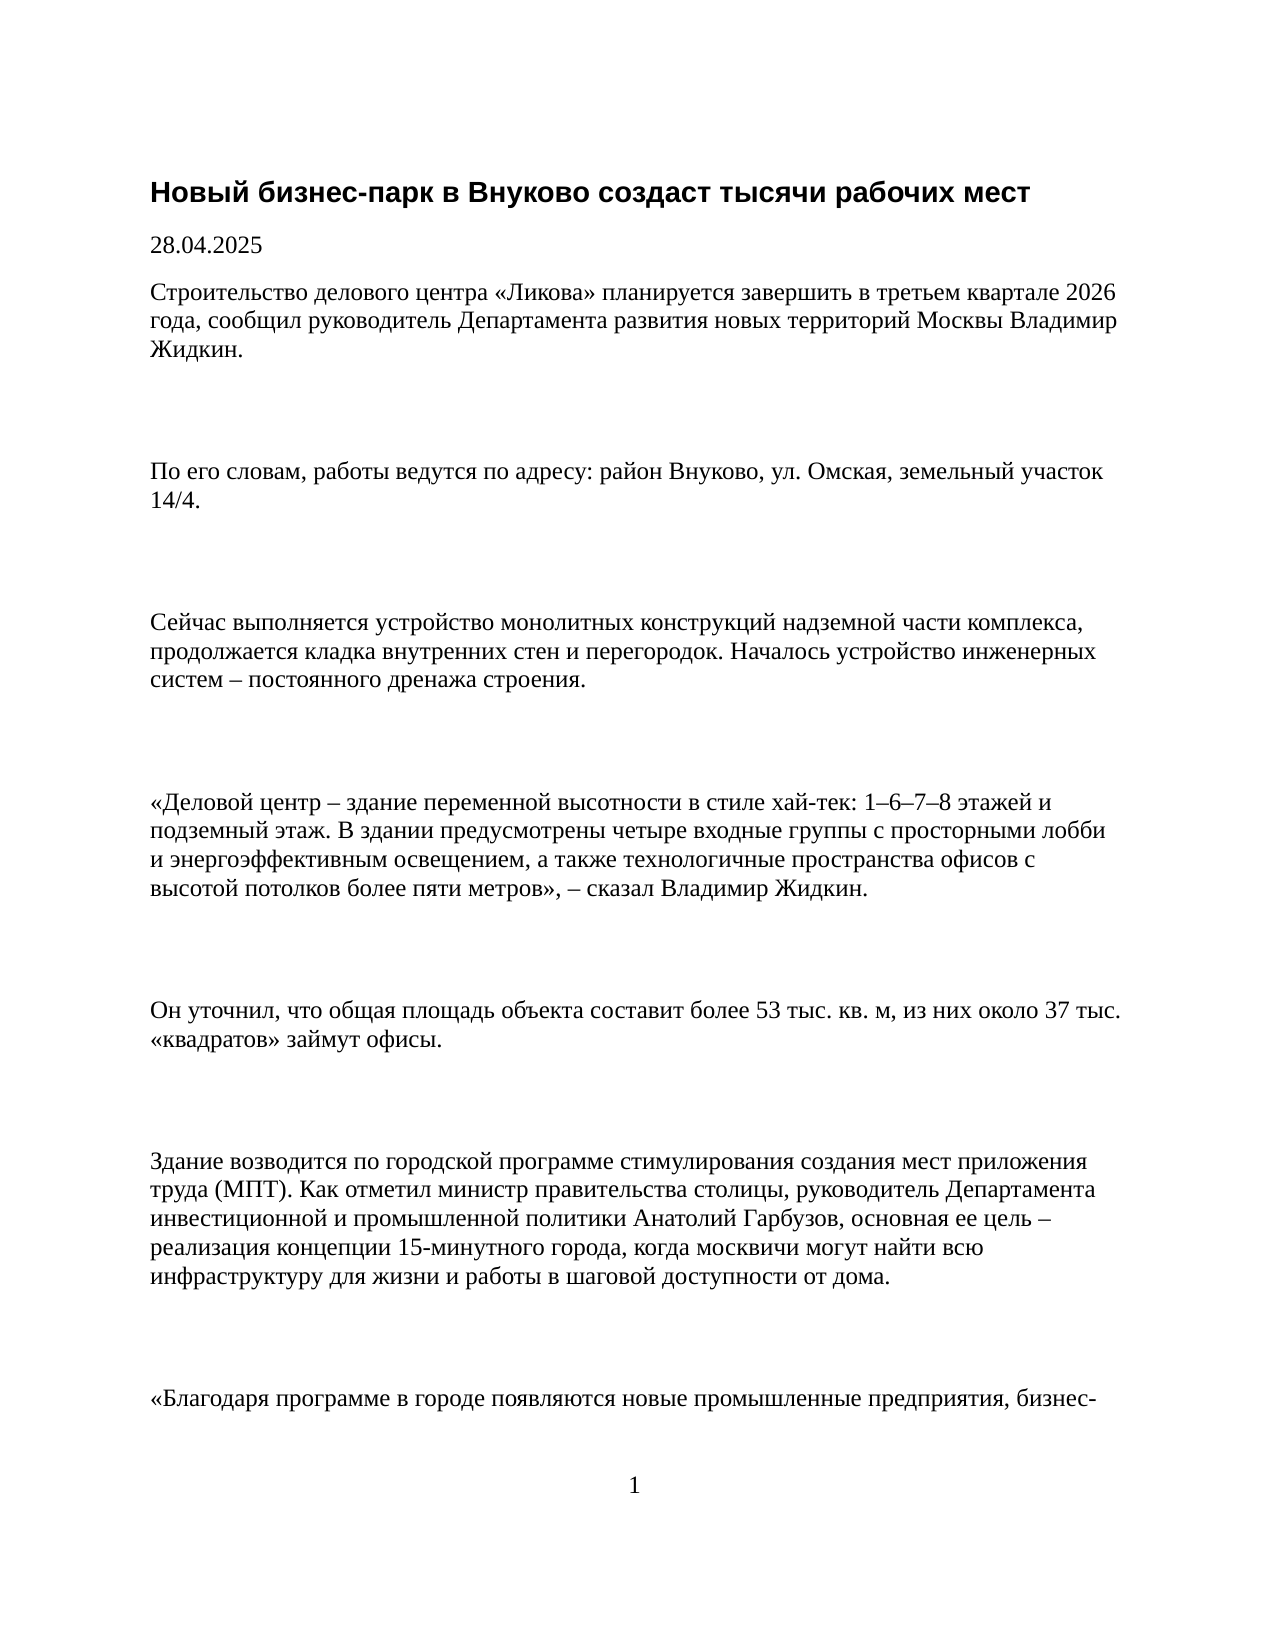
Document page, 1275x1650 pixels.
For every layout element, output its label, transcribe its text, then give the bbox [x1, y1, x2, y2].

text Здание возводится по городской программе стимулирования создания мест приложения труда (МПТ). Как отметил министр правительства столицы, руководитель Департамента инвестиционной и промышленной политики Анатолий Гарбузов, основная ее цель – реализация концепции 15-минутного города, когда москвичи могут найти всю инфраструктуру для жизни и работы в шаговой доступности от дома. [150, 1146, 1125, 1289]
subtitle Новый бизнес-парк в Внуково создаст тысячи рабочих мест [150, 175, 1125, 208]
text Сейчас выполняется устройство монолитных конструкций надземной части комплекса, продолжается кладка внутренних стен и перегородок. Началось устройство инженерных систем – постоянного дренажа строения. [150, 607, 1125, 693]
text «Благодаря программе в городе появляются новые промышленные предприятия, бизнес- [150, 1383, 1125, 1412]
text «Деловой центр – здание переменной высотности в стиле хай-тек: 1–6–7–8 этажей и подземный этаж. В здании предусмотрены четыре входные группы с просторными лобби и энергоэффективным освещением, а также технологичные пространства офисов с высотой потолков более пяти метров», – сказал Владимир Жидкин. [150, 787, 1125, 902]
text Он уточнил, что общая площадь объекта составит более 53 тыс. кв. м, из них около 37 тыс. «квадратов» займут офисы. [150, 995, 1125, 1052]
text По его словам, работы ведутся по адресу: район Внуково, ул. Омская, земельный участок 14/4. [150, 456, 1125, 514]
text Строительство делового центра «Ликова» планируется завершить в третьем квартале 2026 года, сообщил руководитель Департамента развития новых территорий Москвы Владимир Жидкин. [150, 277, 1125, 363]
text 28.04.2025 [150, 230, 1125, 259]
